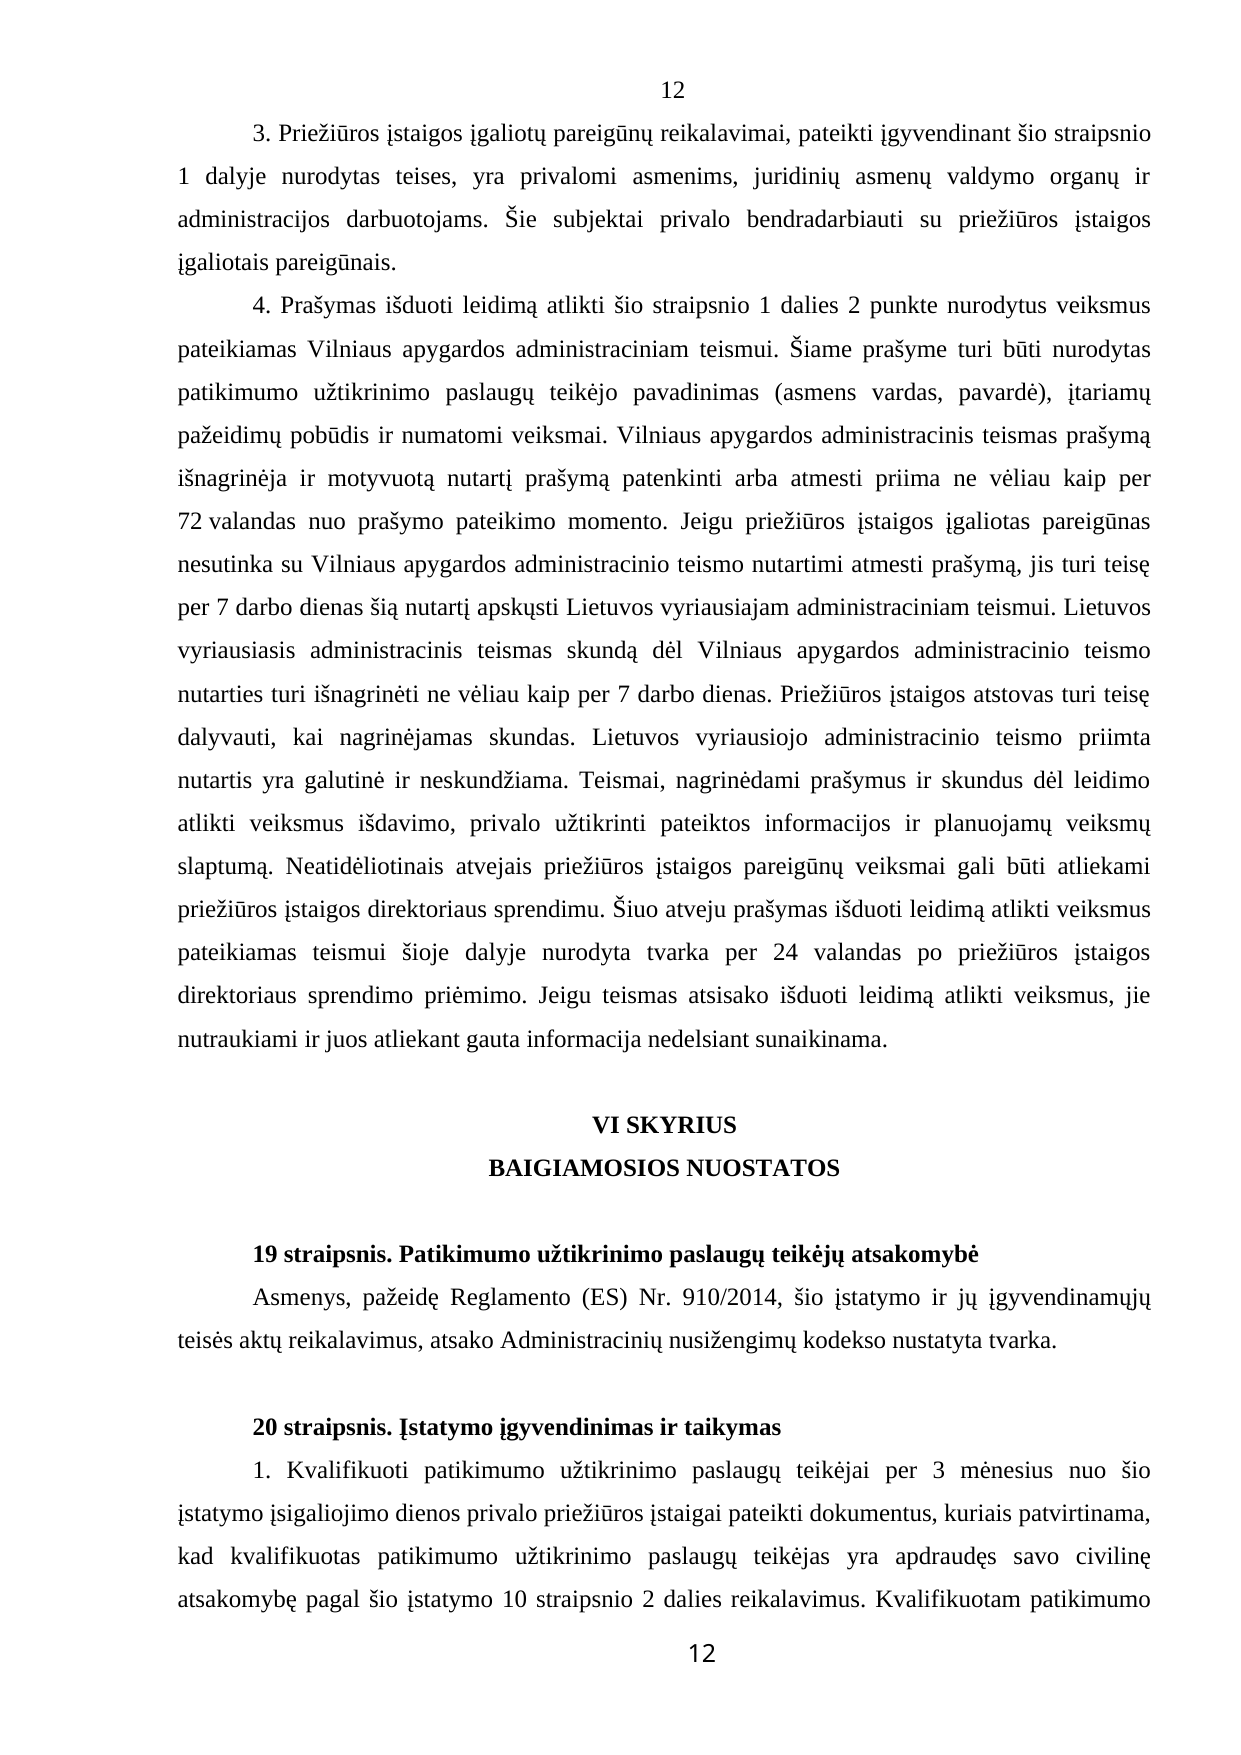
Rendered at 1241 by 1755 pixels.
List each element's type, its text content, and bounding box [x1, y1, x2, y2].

text Asmenys, pažeidę Reglamento (ES) Nr. 910/2014, šio įstatymo ir jų įgyvendinamųjų teisės aktų reikalavimus, atsako Administracinių nusižengimų kodekso nustatyta tvarka. [177, 1282, 1152, 1354]
text 3. Priežiūros įstaigos įgaliotų pareigūnų reikalavimai, pateikti įgyvendinant šio straipsnio 1 dalyje nurodytas teises, yra privalomi asmenims, juridinių asmenų valdymo organų ir administracijos darbuotojams. Šie subjektai privalo bendradarbiauti su priežiūros įstaigos įgaliotais pareigūnais. [177, 118, 1152, 276]
text 20 straipsnis. Įstatymo įgyvendinimas ir taikymas [177, 1412, 1152, 1441]
text BAIGIAMOSIOS NUOSTATOS [177, 1153, 1152, 1182]
text 19 straipsnis. Patikimumo užtikrinimo paslaugų teikėjų atsakomybė [177, 1239, 1152, 1268]
text VI SKYRIUS [177, 1110, 1152, 1139]
text 4. Prašymas išduoti leidimą atlikti šio straipsnio 1 dalies 2 punkte nurodytus veiksmus pateikiamas Vilniaus apygardos administraciniam teismui. Šiame prašyme turi būti nurodytas patikimumo užtikrinimo paslaugų teikėjo pavadinimas (asmens vardas, pavardė), įtariamų pažeidimų pobūdis ir numatomi veiksmai. Vilniaus apygardos administracinis teismas prašymą išnagrinėja ir motyvuotą nutartį prašymą patenkinti arba atmesti priima ne vėliau kaip per 72 valandas nuo prašymo pateikimo momento. Jeigu priežiūros įstaigos įgaliotas pareigūnas nesutinka su Vilniaus apygardos administracinio teismo nutartimi atmesti prašymą, jis turi teisę per 7 darbo dienas šią nutartį apskųsti Lietuvos vyriausiajam administraciniam teismui. Lietuvos vyriausiasis administracinis teismas skundą dėl Vilniaus apygardos administracinio teismo nutarties turi išnagrinėti ne vėliau kaip per 7 darbo dienas. Priežiūros įstaigos atstovas turi teisę dalyvauti, kai nagrinėjamas skundas. Lietuvos vyriausiojo administracinio teismo priimta nutartis yra galutinė ir neskundžiama. Teismai, nagrinėdami prašymus ir skundus dėl leidimo atlikti veiksmus išdavimo, privalo užtikrinti pateiktos informacijos ir planuojamų veiksmų slaptumą. Neatidėliotinais atvejais priežiūros įstaigos pareigūnų veiksmai gali būti atliekami priežiūros įstaigos direktoriaus sprendimu. Šiuo atveju prašymas išduoti leidimą atlikti veiksmus pateikiamas teismui šioje dalyje nurodyta tvarka per 24 valandas po priežiūros įstaigos direktoriaus sprendimo priėmimo. Jeigu teismas atsisako išduoti leidimą atlikti veiksmus, jie nutraukiami ir juos atliekant gauta informacija nedelsiant sunaikinama. [177, 291, 1152, 1052]
text 1. Kvalifikuoti patikimumo užtikrinimo paslaugų teikėjai per 3 mėnesius nuo šio įstatymo įsigaliojimo dienos privalo priežiūros įstaigai pateikti dokumentus, kuriais patvirtinama, kad kvalifikuotas patikimumo užtikrinimo paslaugų teikėjas yra apdraudęs savo civilinę atsakomybę pagal šio įstatymo 10 straipsnio 2 dalies reikalavimus. Kvalifikuotam patikimumo [177, 1455, 1152, 1613]
